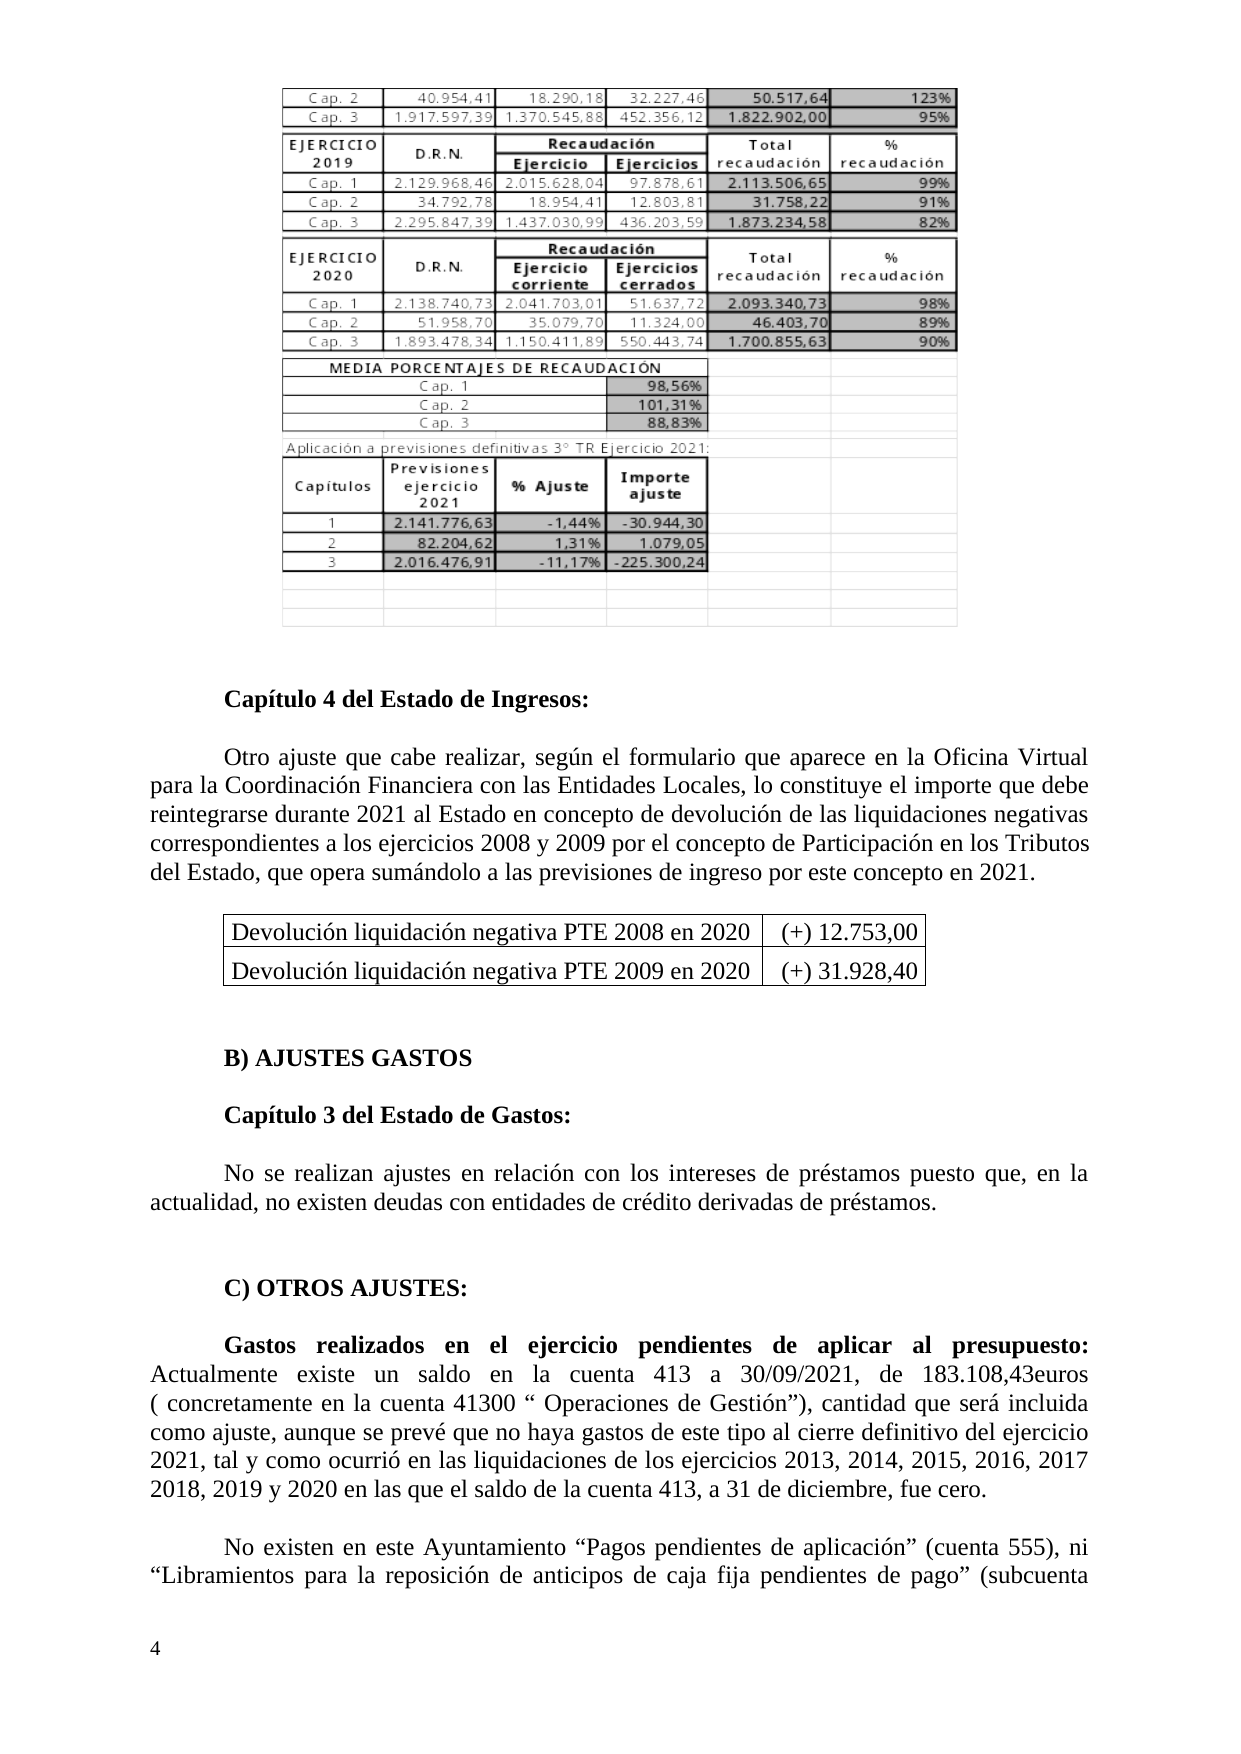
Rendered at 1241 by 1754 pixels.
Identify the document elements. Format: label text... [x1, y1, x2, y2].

text Otro ajuste que cabe realizar, según el formulario que aparece en la Oficina Virtual para la Coordinación Financiera con las Entidades Locales, lo constituye el importe que debe reintegrarse durante 2021 al Estado en concepto de devolución de las liquidaciones negativas correspondientes a los ejercicios 2008 y 2009 por el concepto de Participación en los Tributos del Estado, que opera sumándolo a las previsiones de ingreso por este concepto en 2021. [150, 742, 1090, 886]
table_cell Devolución liquidación negativa PTE 2009 en 2020 [224, 947, 762, 984]
table_header (+) 12.753,00 [763, 915, 925, 946]
text No se realizan ajustes en relación con los intereses de préstamos puesto que, en la actualidad, no existen deudas con entidades de crédito derivadas de préstamos. [150, 1158, 1090, 1216]
table_header Devolución liquidación negativa PTE 2008 en 2020 [224, 915, 762, 946]
table_cell (+) 31.928,40 [763, 947, 925, 984]
text No existen en este Ayuntamiento “Pagos pendientes de aplicación” (cuenta 555), ni “Libramientos para la reposición de anticipos de caja fija pendientes de pago” (subcuenta [150, 1532, 1090, 1589]
text Gastos realizados en el ejercicio pendientes de aplicar al presupuesto: Actualmente existe un saldo en la cuenta 413 a 30/09/2021, de 183.108,43euros ( concretamente en la cuenta 41300 “ Operaciones de Gestión”), cantidad que será incluida como ajuste, aunque se prevé que no haya gastos de este tipo al cierre definitivo del ejercicio 2021, tal y como ocurrió en las liquidaciones de los ejercicios 2013, 2014, 2015, 2016, 2017 2018, 2019 y 2020 en las que el saldo de la cuenta 413, a 31 de diciembre, fue cero. [150, 1331, 1090, 1503]
text Capítulo 4 del Estado de Ingresos: [150, 684, 1090, 713]
text C) OTROS AJUSTES: [150, 1273, 1090, 1302]
text B) AJUSTES GASTOS [150, 1043, 1090, 1072]
text Capítulo 3 del Estado de Gastos: [150, 1101, 1090, 1129]
